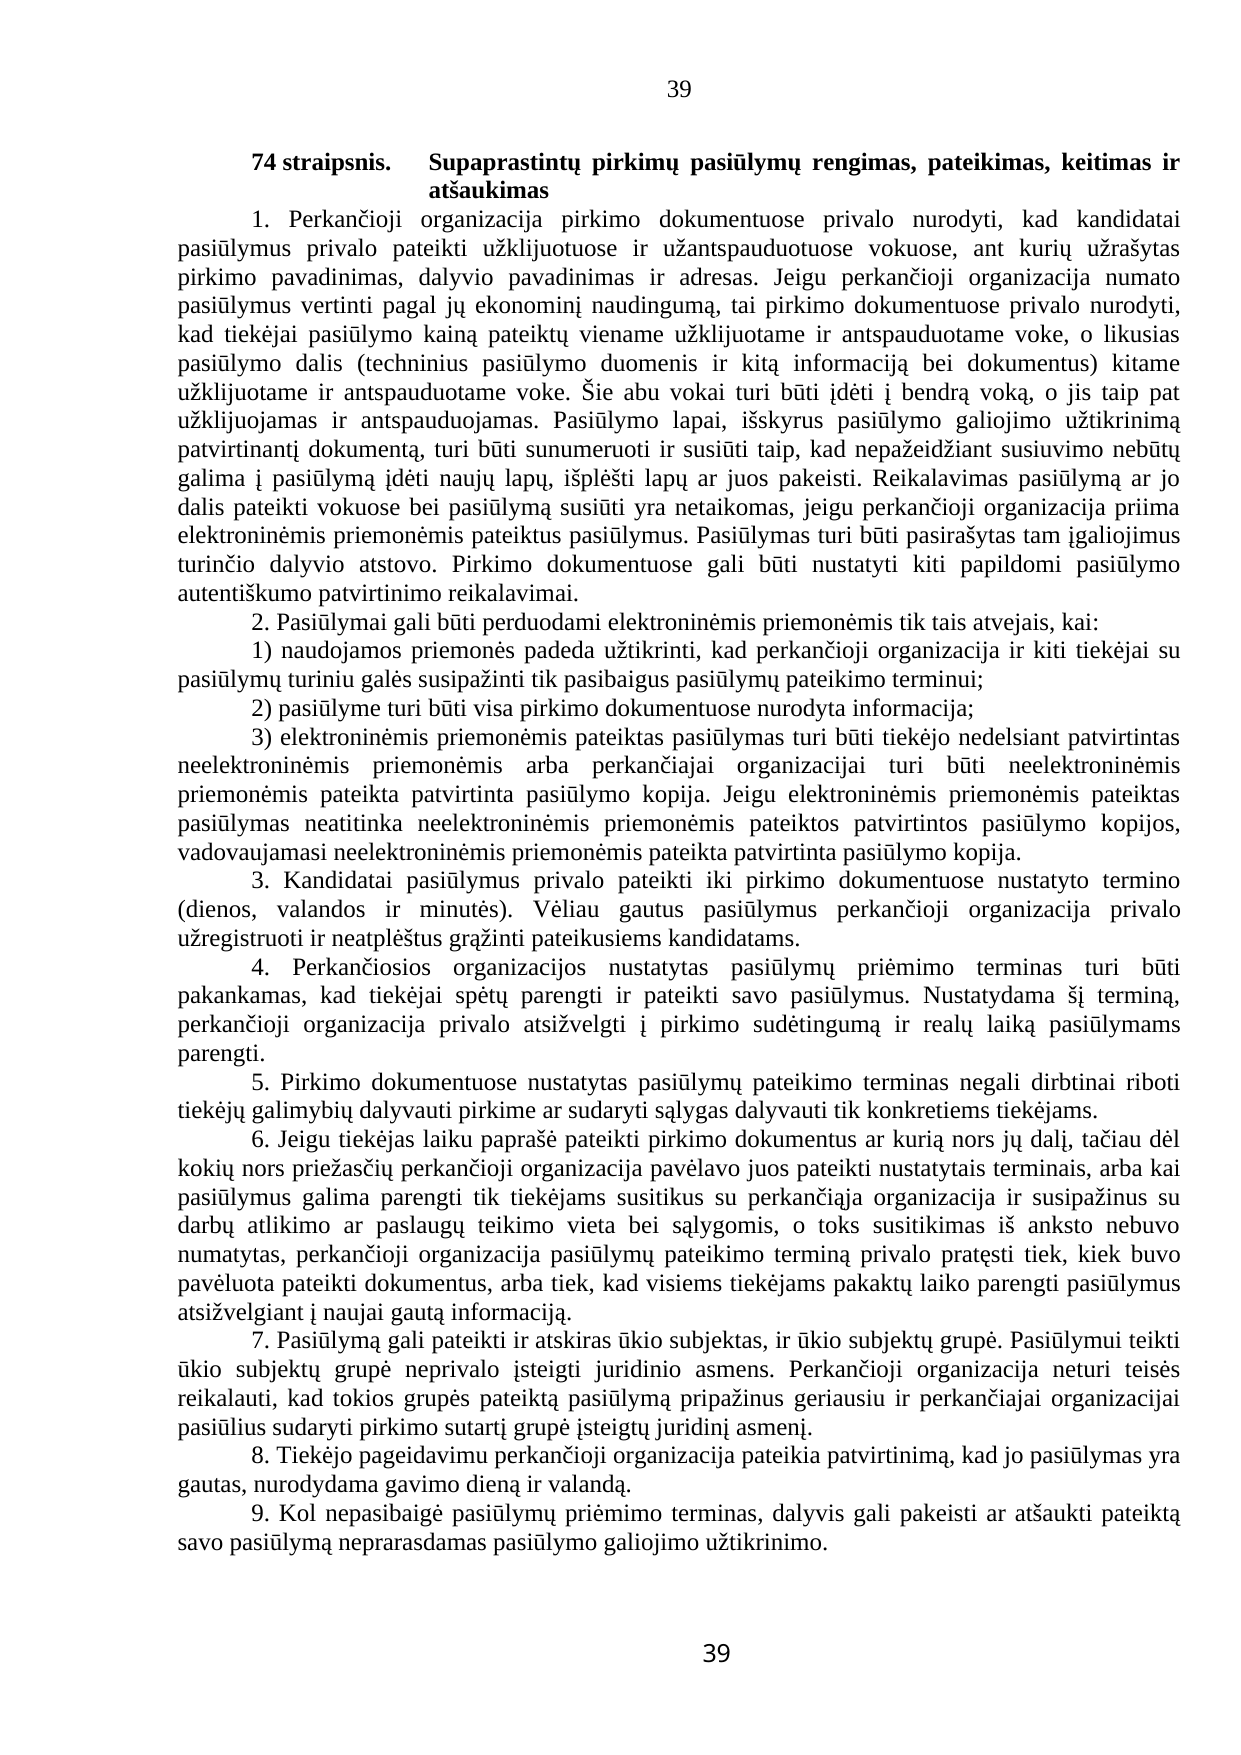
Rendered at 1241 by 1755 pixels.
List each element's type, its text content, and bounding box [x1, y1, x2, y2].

text 3. Kandidatai pasiūlymus privalo pateikti iki pirkimo dokumentuose nustatyto termino (dienos, valandos ir minutės). Vėliau gautus pasiūlymus perkančioji organizacija privalo užregistruoti ir neatplėštus grąžinti pateikusiems kandidatams. [177, 866, 1181, 952]
text 1) naudojamos priemonės padeda užtikrinti, kad perkančioji organizacija ir kiti tiekėjai su pasiūlymų turiniu galės susipažinti tik pasibaigus pasiūlymų pateikimo terminui; [177, 636, 1181, 693]
text 9. Kol nepasibaigė pasiūlymų priėmimo terminas, dalyvis gali pakeisti ar atšaukti pateiktą savo pasiūlymą neprarasdamas pasiūlymo galiojimo užtikrinimo. [177, 1498, 1181, 1556]
text 6. Jeigu tiekėjas laiku paprašė pateikti pirkimo dokumentus ar kurią nors jų dalį, tačiau dėl kokių nors priežasčių perkančioji organizacija pavėlavo juos pateikti nustatytais terminais, arba kai pasiūlymus galima parengti tik tiekėjams susitikus su perkančiąja organizacija ir susipažinus su darbų atlikimo ar paslaugų teikimo vieta bei sąlygomis, o toks susitikimas iš anksto nebuvo numatytas, perkančioji organizacija pasiūlymų pateikimo terminą privalo pratęsti tiek, kiek buvo pavėluota pateikti dokumentus, arba tiek, kad visiems tiekėjams pakaktų laiko parengti pasiūlymus atsižvelgiant į naujai gautą informaciją. [177, 1124, 1181, 1326]
text 74 straipsnis. Supaprastintų pirkimų pasiūlymų rengimas, pateikimas, keitimas ir atšaukimas [251, 147, 1181, 204]
text 2) pasiūlyme turi būti visa pirkimo dokumentuose nurodyta informacija; [177, 693, 1181, 722]
text 1. Perkančioji organizacija pirkimo dokumentuose privalo nurodyti, kad kandidatai pasiūlymus privalo pateikti užklijuotuose ir užantspauduotuose vokuose, ant kurių užrašytas pirkimo pavadinimas, dalyvio pavadinimas ir adresas. Jeigu perkančioji organizacija numato pasiūlymus vertinti pagal jų ekonominį naudingumą, tai pirkimo dokumentuose privalo nurodyti, kad tiekėjai pasiūlymo kainą pateiktų viename užklijuotame ir antspauduotame voke, o likusias pasiūlymo dalis (techninius pasiūlymo duomenis ir kitą informaciją bei dokumentus) kitame užklijuotame ir antspauduotame voke. Šie abu vokai turi būti įdėti į bendrą voką, o jis taip pat užklijuojamas ir antspauduojamas. Pasiūlymo lapai, išskyrus pasiūlymo galiojimo užtikrinimą patvirtinantį dokumentą, turi būti sunumeruoti ir susiūti taip, kad nepažeidžiant susiuvimo nebūtų galima į pasiūlymą įdėti naujų lapų, išplėšti lapų ar juos pakeisti. Reikalavimas pasiūlymą ar jo dalis pateikti vokuose bei pasiūlymą susiūti yra netaikomas, jeigu perkančioji organizacija priima elektroninėmis priemonėmis pateiktus pasiūlymus. Pasiūlymas turi būti pasirašytas tam įgaliojimus turinčio dalyvio atstovo. Pirkimo dokumentuose gali būti nustatyti kiti papildomi pasiūlymo autentiškumo patvirtinimo reikalavimai. [177, 204, 1181, 607]
text 5. Pirkimo dokumentuose nustatytas pasiūlymų pateikimo terminas negali dirbtinai riboti tiekėjų galimybių dalyvauti pirkime ar sudaryti sąlygas dalyvauti tik konkretiems tiekėjams. [177, 1067, 1181, 1124]
text 8. Tiekėjo pageidavimu perkančioji organizacija pateikia patvirtinimą, kad jo pasiūlymas yra gautas, nurodydama gavimo dieną ir valandą. [177, 1441, 1181, 1498]
text 2. Pasiūlymai gali būti perduodami elektroninėmis priemonėmis tik tais atvejais, kai: [177, 607, 1181, 636]
text 3) elektroninėmis priemonėmis pateiktas pasiūlymas turi būti tiekėjo nedelsiant patvirtintas neelektroninėmis priemonėmis arba perkančiajai organizacijai turi būti neelektroninėmis priemonėmis pateikta patvirtinta pasiūlymo kopija. Jeigu elektroninėmis priemonėmis pateiktas pasiūlymas neatitinka neelektroninėmis priemonėmis pateiktos patvirtintos pasiūlymo kopijos, vadovaujamasi neelektroninėmis priemonėmis pateikta patvirtinta pasiūlymo kopija. [177, 722, 1181, 866]
text 7. Pasiūlymą gali pateikti ir atskiras ūkio subjektas, ir ūkio subjektų grupė. Pasiūlymui teikti ūkio subjektų grupė neprivalo įsteigti juridinio asmens. Perkančioji organizacija neturi teisės reikalauti, kad tokios grupės pateiktą pasiūlymą pripažinus geriausiu ir perkančiajai organizacijai pasiūlius sudaryti pirkimo sutartį grupė įsteigtų juridinį asmenį. [177, 1326, 1181, 1441]
text 4. Perkančiosios organizacijos nustatytas pasiūlymų priėmimo terminas turi būti pakankamas, kad tiekėjai spėtų parengti ir pateikti savo pasiūlymus. Nustatydama šį terminą, perkančioji organizacija privalo atsižvelgti į pirkimo sudėtingumą ir realų laiką pasiūlymams parengti. [177, 952, 1181, 1067]
